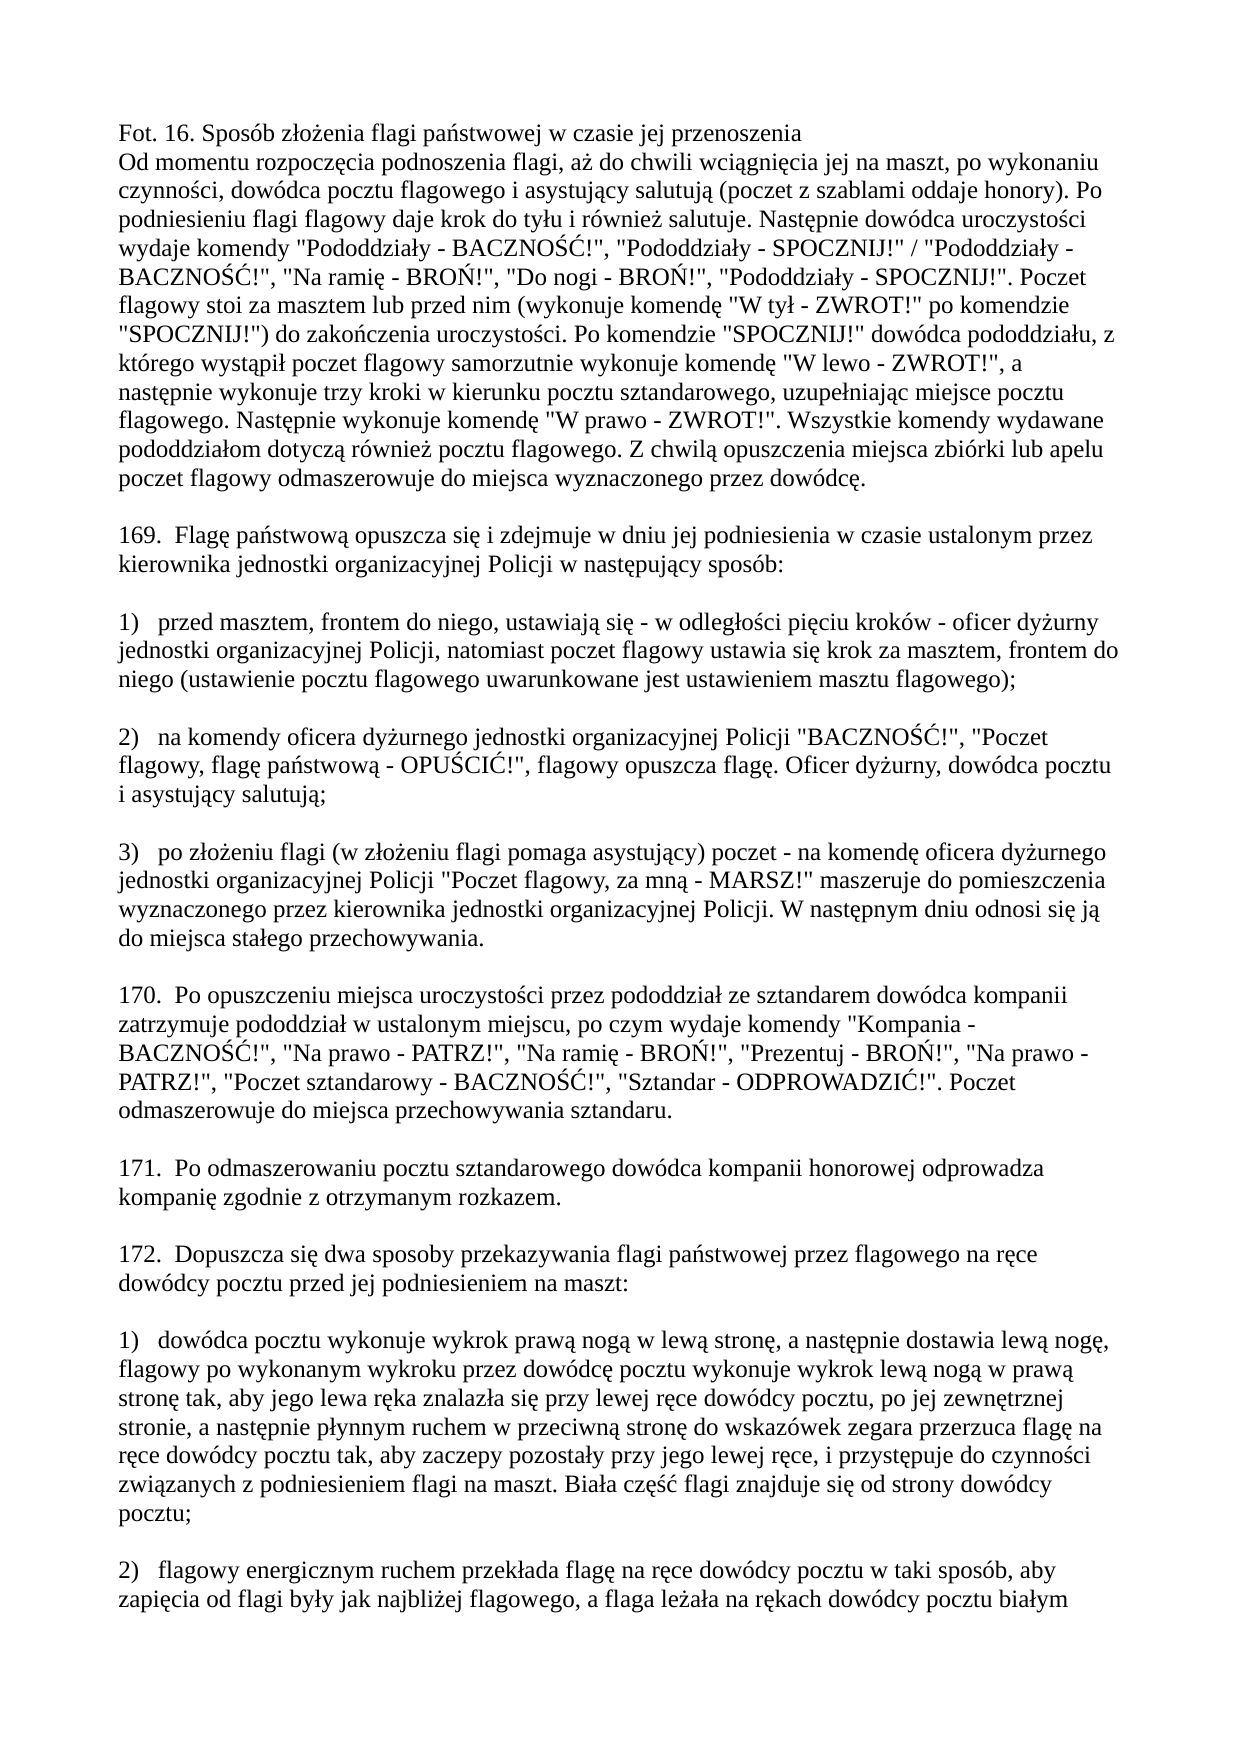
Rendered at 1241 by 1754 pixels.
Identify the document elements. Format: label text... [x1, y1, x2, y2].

text 3) po złożeniu flagi (w złożeniu flagi pomaga asystujący) poczet - na komendę oficera dyżurnego jednostki organizacyjnej Policji "Poczet flagowy, za mną - MARSZ!" maszeruje do pomieszczenia wyznaczonego przez kierownika jednostki organizacyjnej Policji. W następnym dniu odnosi się ją do miejsca stałego przechowywania. [118, 837, 1122, 952]
text Od momentu rozpoczęcia podnoszenia flagi, aż do chwili wciągnięcia jej na maszt, po wykonaniu czynności, dowódca pocztu flagowego i asystujący salutują (poczet z szablami oddaje honory). Po podniesieniu flagi flagowy daje krok do tyłu i również salutuje. Następnie dowódca uroczystości wydaje komendy "Pododdziały - BACZNOŚĆ!", "Pododdziały - SPOCZNIJ!" / "Pododdziały - BACZNOŚĆ!", "Na ramię - BROŃ!", "Do nogi - BROŃ!", "Pododdziały - SPOCZNIJ!". Poczet flagowy stoi za masztem lub przed nim (wykonuje komendę "W tył - ZWROT!" po komendzie "SPOCZNIJ!") do zakończenia uroczystości. Po komendzie "SPOCZNIJ!" dowódca pododdziału, z którego wystąpił poczet flagowy samorzutnie wykonuje komendę "W lewo - ZWROT!", a następnie wykonuje trzy kroki w kierunku pocztu sztandarowego, uzupełniając miejsce pocztu flagowego. Następnie wykonuje komendę "W prawo - ZWROT!". Wszystkie komendy wydawane pododdziałom dotyczą również pocztu flagowego. Z chwilą opuszczenia miejsca zbiórki lub apelu poczet flagowy odmaszerowuje do miejsca wyznaczonego przez dowódcę. [118, 147, 1122, 492]
text 1) dowódca pocztu wykonuje wykrok prawą nogą w lewą stronę, a następnie dostawia lewą nogę, flagowy po wykonanym wykroku przez dowódcę pocztu wykonuje wykrok lewą nogą w prawą stronę tak, aby jego lewa ręka znalazła się przy lewej ręce dowódcy pocztu, po jej zewnętrznej stronie, a następnie płynnym ruchem w przeciwną stronę do wskazówek zegara przerzuca flagę na ręce dowódcy pocztu tak, aby zaczepy pozostały przy jego lewej ręce, i przystępuje do czynności związanych z podniesieniem flagi na maszt. Biała część flagi znajduje się od strony dowódcy pocztu; [118, 1326, 1122, 1527]
text 2) na komendy oficera dyżurnego jednostki organizacyjnej Policji "BACZNOŚĆ!", "Poczet flagowy, flagę państwową - OPUŚCIĆ!", flagowy opuszcza flagę. Oficer dyżurny, dowódca pocztu i asystujący salutują; [118, 722, 1122, 808]
text 172. Dopuszcza się dwa sposoby przekazywania flagi państwowej przez flagowego na ręce dowódcy pocztu przed jej podniesieniem na maszt: [118, 1239, 1122, 1297]
text 171. Po odmaszerowaniu pocztu sztandarowego dowódca kompanii honorowej odprowadza kompanię zgodnie z otrzymanym rozkazem. [118, 1153, 1122, 1211]
text 170. Po opuszczeniu miejsca uroczystości przez pododdział ze sztandarem dowódca kompanii zatrzymuje pododdział w ustalonym miejscu, po czym wydaje komendy "Kompania - BACZNOŚĆ!", "Na prawo - PATRZ!", "Na ramię - BROŃ!", "Prezentuj - BROŃ!", "Na prawo - PATRZ!", "Poczet sztandarowy - BACZNOŚĆ!", "Sztandar - ODPROWADZIĆ!". Poczet odmaszerowuje do miejsca przechowywania sztandaru. [118, 981, 1122, 1124]
text 169. Flagę państwową opuszcza się i zdejmuje w dniu jej podniesienia w czasie ustalonym przez kierownika jednostki organizacyjnej Policji w następujący sposób: [118, 521, 1122, 578]
text 1) przed masztem, frontem do niego, ustawiają się - w odległości pięciu kroków - oficer dyżurny jednostki organizacyjnej Policji, natomiast poczet flagowy ustawia się krok za masztem, frontem do niego (ustawienie pocztu flagowego uwarunkowane jest ustawieniem masztu flagowego); [118, 607, 1122, 693]
text 2) flagowy energicznym ruchem przekłada flagę na ręce dowódcy pocztu w taki sposób, aby zapięcia od flagi były jak najbliżej flagowego, a flaga leżała na rękach dowódcy pocztu białym [118, 1556, 1122, 1613]
text Fot. 16. Sposób złożenia flagi państwowej w czasie jej przenoszenia [118, 118, 1122, 147]
